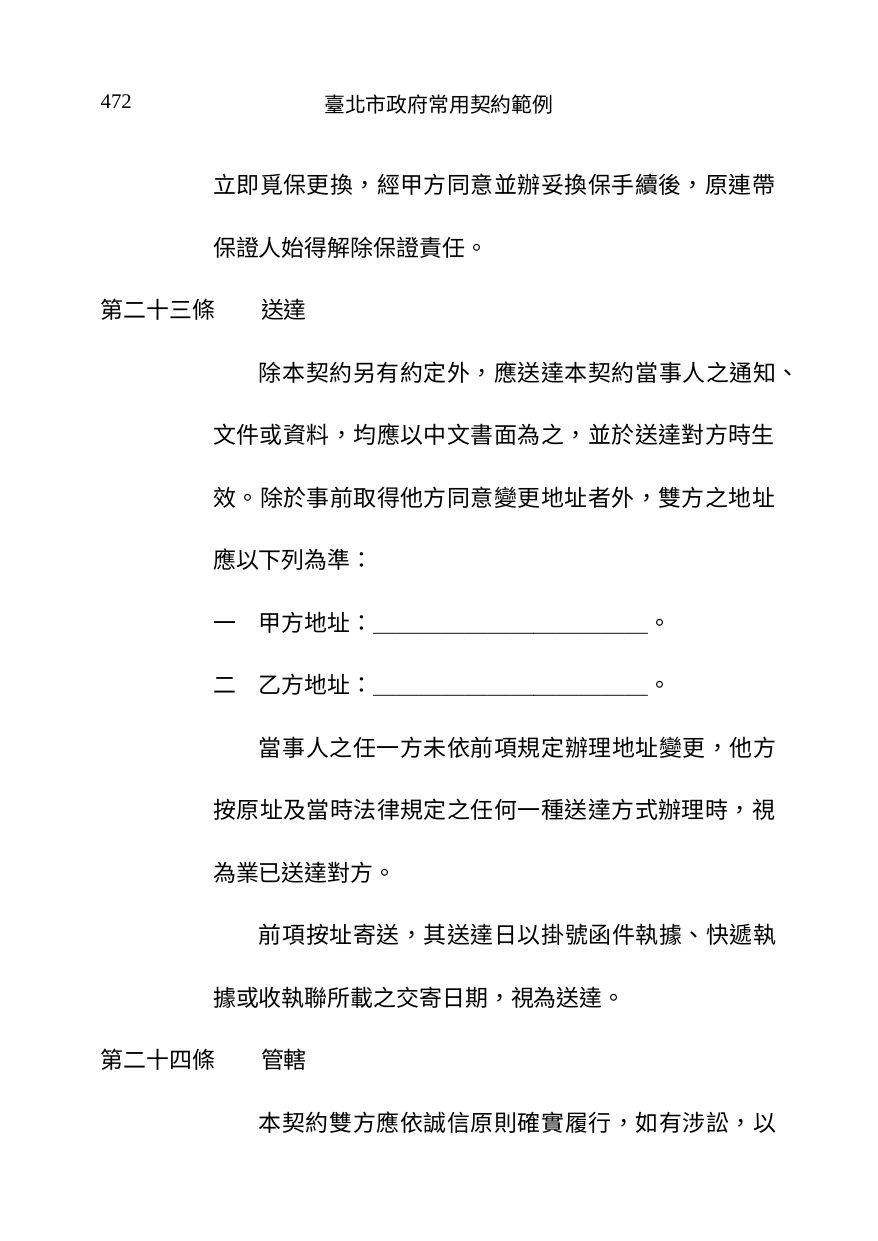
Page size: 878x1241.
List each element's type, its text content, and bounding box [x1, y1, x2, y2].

text 當事人之任一方未依前項規定辦理地址變更，他方按原址及當時法律規定之任何一種送達方式辦理時，視為業已送達對方。 [213, 704, 777, 892]
text 本契約雙方應依誠信原則確實履行，如有涉訟，以 [213, 1079, 777, 1142]
text 一 甲方地址：＿＿＿＿＿＿＿＿＿＿＿＿。 [213, 579, 777, 642]
text 二 乙方地址：＿＿＿＿＿＿＿＿＿＿＿＿。 [213, 642, 777, 704]
text 立即覓保更換，經甲方同意並辦妥換保手續後，原連帶保證人始得解除保證責任。 [213, 142, 777, 267]
text 第二十四條 管轄 [100, 1017, 777, 1079]
text 前項按址寄送，其送達日以掛號函件執據、快遞執據或收執聯所載之交寄日期，視為送達。 [213, 892, 777, 1017]
text 除本契約另有約定外，應送達本契約當事人之通知、文件或資料，均應以中文書面為之，並於送達對方時生效。除於事前取得他方同意變更地址者外，雙方之地址應以下列為準： [213, 329, 777, 579]
text 第二十三條 送達 [100, 267, 777, 329]
